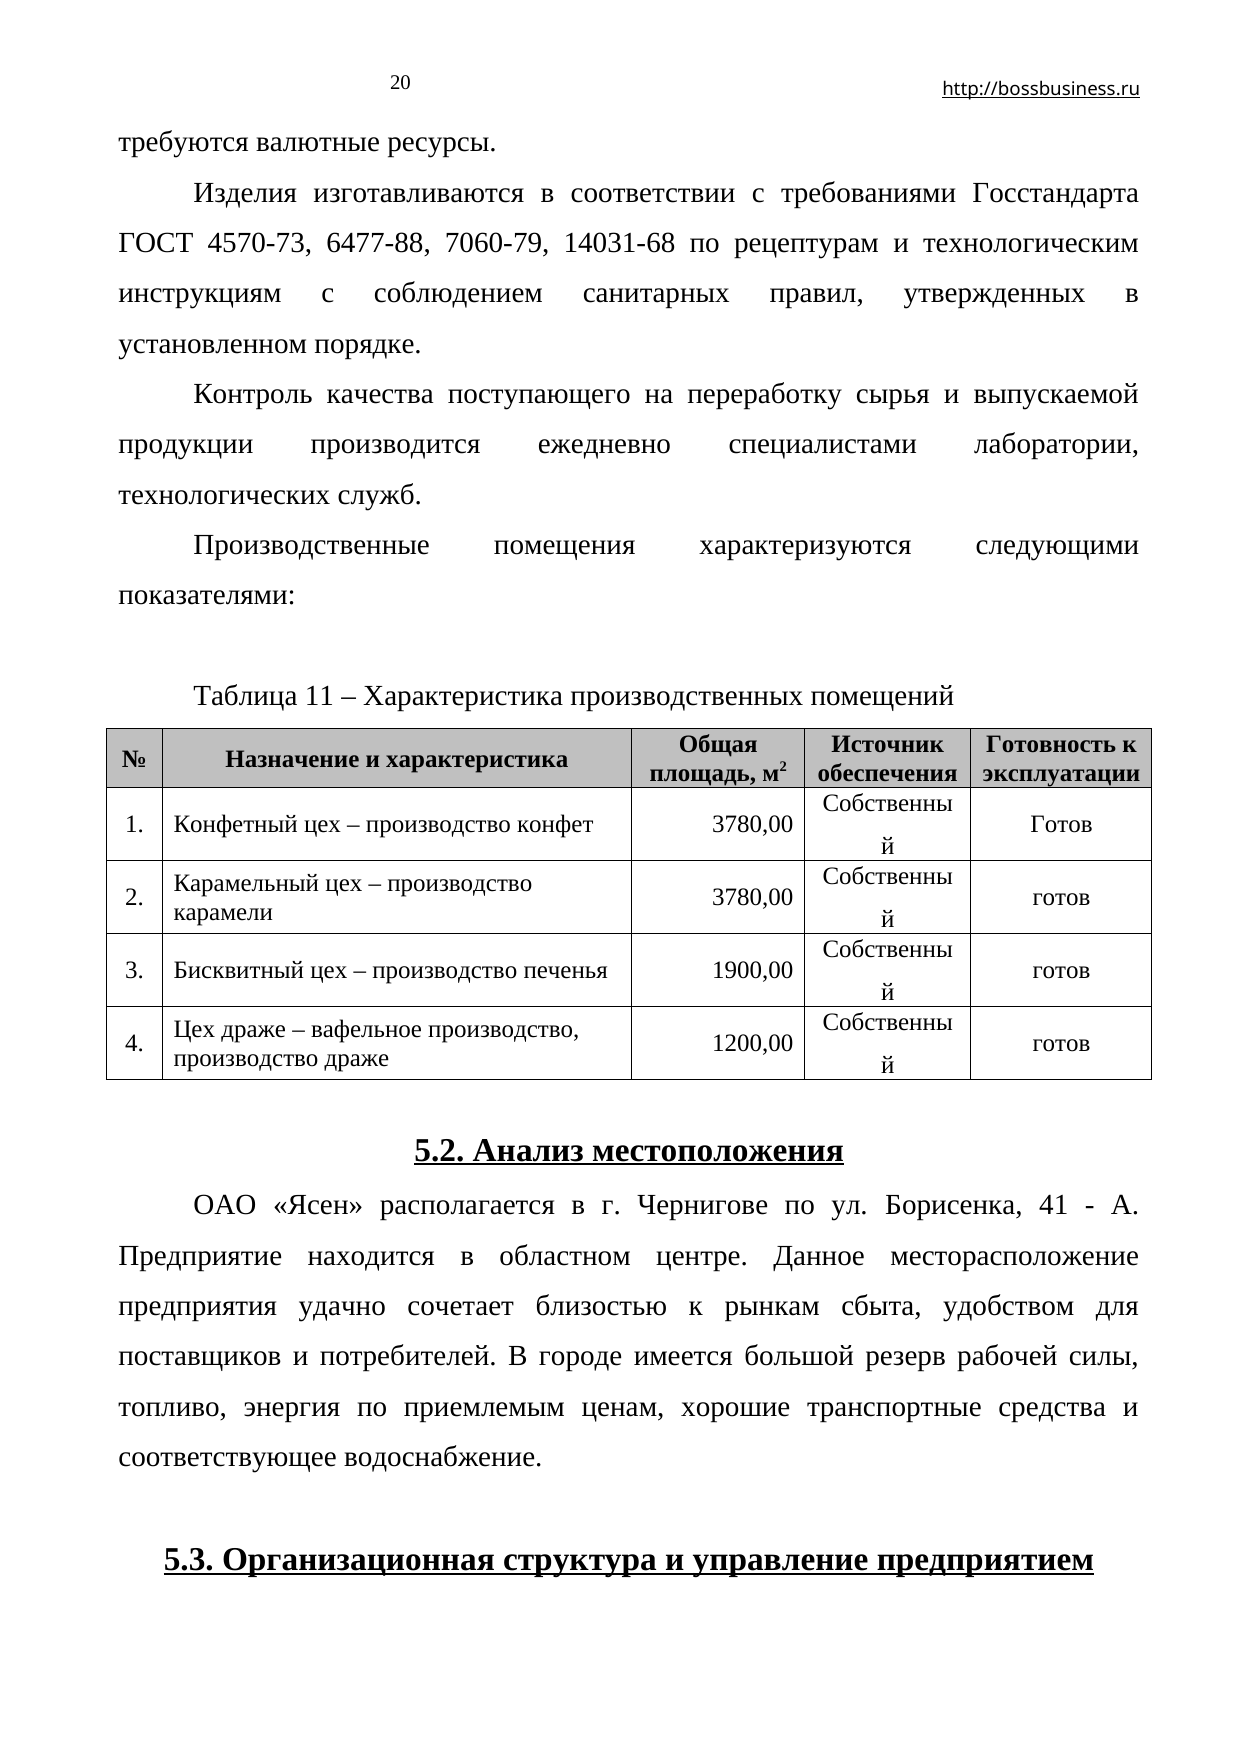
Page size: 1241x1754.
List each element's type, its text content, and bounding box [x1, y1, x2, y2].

text Производственные помещения характеризуются следующими показателями: [118, 527, 1140, 611]
table_header Готовность к эксплуатации [971, 729, 1151, 787]
table_cell Бисквитный цех – производство печенья [163, 934, 631, 1006]
table_cell Собственный [805, 934, 970, 1006]
table_cell готов [971, 934, 1151, 1006]
text Контроль качества поступающего на переработку сырья и выпускаемой продукции производится ежедневно специалистами лаборатории, технологических служб. [118, 376, 1140, 510]
table_cell Конфетный цех – производство конфет [163, 788, 631, 860]
table_header Источник обеспечения [805, 729, 970, 787]
table_cell Карамельный цех – производство карамели [163, 861, 631, 933]
table_cell 1900,00 [632, 934, 804, 1006]
table_header Назначение и характеристика [163, 729, 631, 787]
table_cell 3780,00 [632, 861, 804, 933]
table_cell Готов [971, 788, 1151, 860]
table_cell 1. [107, 788, 162, 860]
text требуются валютные ресурсы. [118, 124, 1140, 158]
table_cell 3780,00 [632, 788, 804, 860]
table_cell Собственный [805, 1007, 970, 1078]
table_cell готов [971, 861, 1151, 933]
table_cell 1200,00 [632, 1007, 804, 1078]
table_cell готов [971, 1007, 1151, 1078]
table_cell 2. [107, 861, 162, 933]
table_cell Собственный [805, 788, 970, 860]
table_cell Собственный [805, 861, 970, 933]
text Таблица 11 – Характеристика производственных помещений [118, 678, 1140, 712]
text Изделия изготавливаются в соответствии с требованиями Госстандарта ГОСТ 4570-73, 6477-88, 7060-79, 14031-68 по рецептурам и технологическим инструкциям с соблюдением санитарных правил, утвержденных в установленном порядке. [118, 175, 1140, 359]
text ОАО «Ясен» располагается в г. Чернигове по ул. Борисенка, 41 - А. Предприятие находится в областном центре. Данное месторасположение предприятия удачно сочетает близостью к рынкам сбыта, удобством для поставщиков и потребителей. В городе имеется большой резерв рабочей силы, топливо, энергия по приемлемым ценам, хорошие транспортные средства и соответствующее водоснабжение. [118, 1187, 1140, 1472]
subtitle 5.2. Анализ местоположения [118, 1130, 1140, 1168]
table_header Общая площадь, м2 [632, 729, 804, 787]
subtitle 5.3. Организационная структура и управление предприятием [118, 1539, 1140, 1578]
table_header № [107, 729, 162, 787]
table_cell Цех драже – вафельное производство, производство драже [163, 1007, 631, 1078]
table_cell 3. [107, 934, 162, 1006]
table_cell 4. [107, 1007, 162, 1078]
